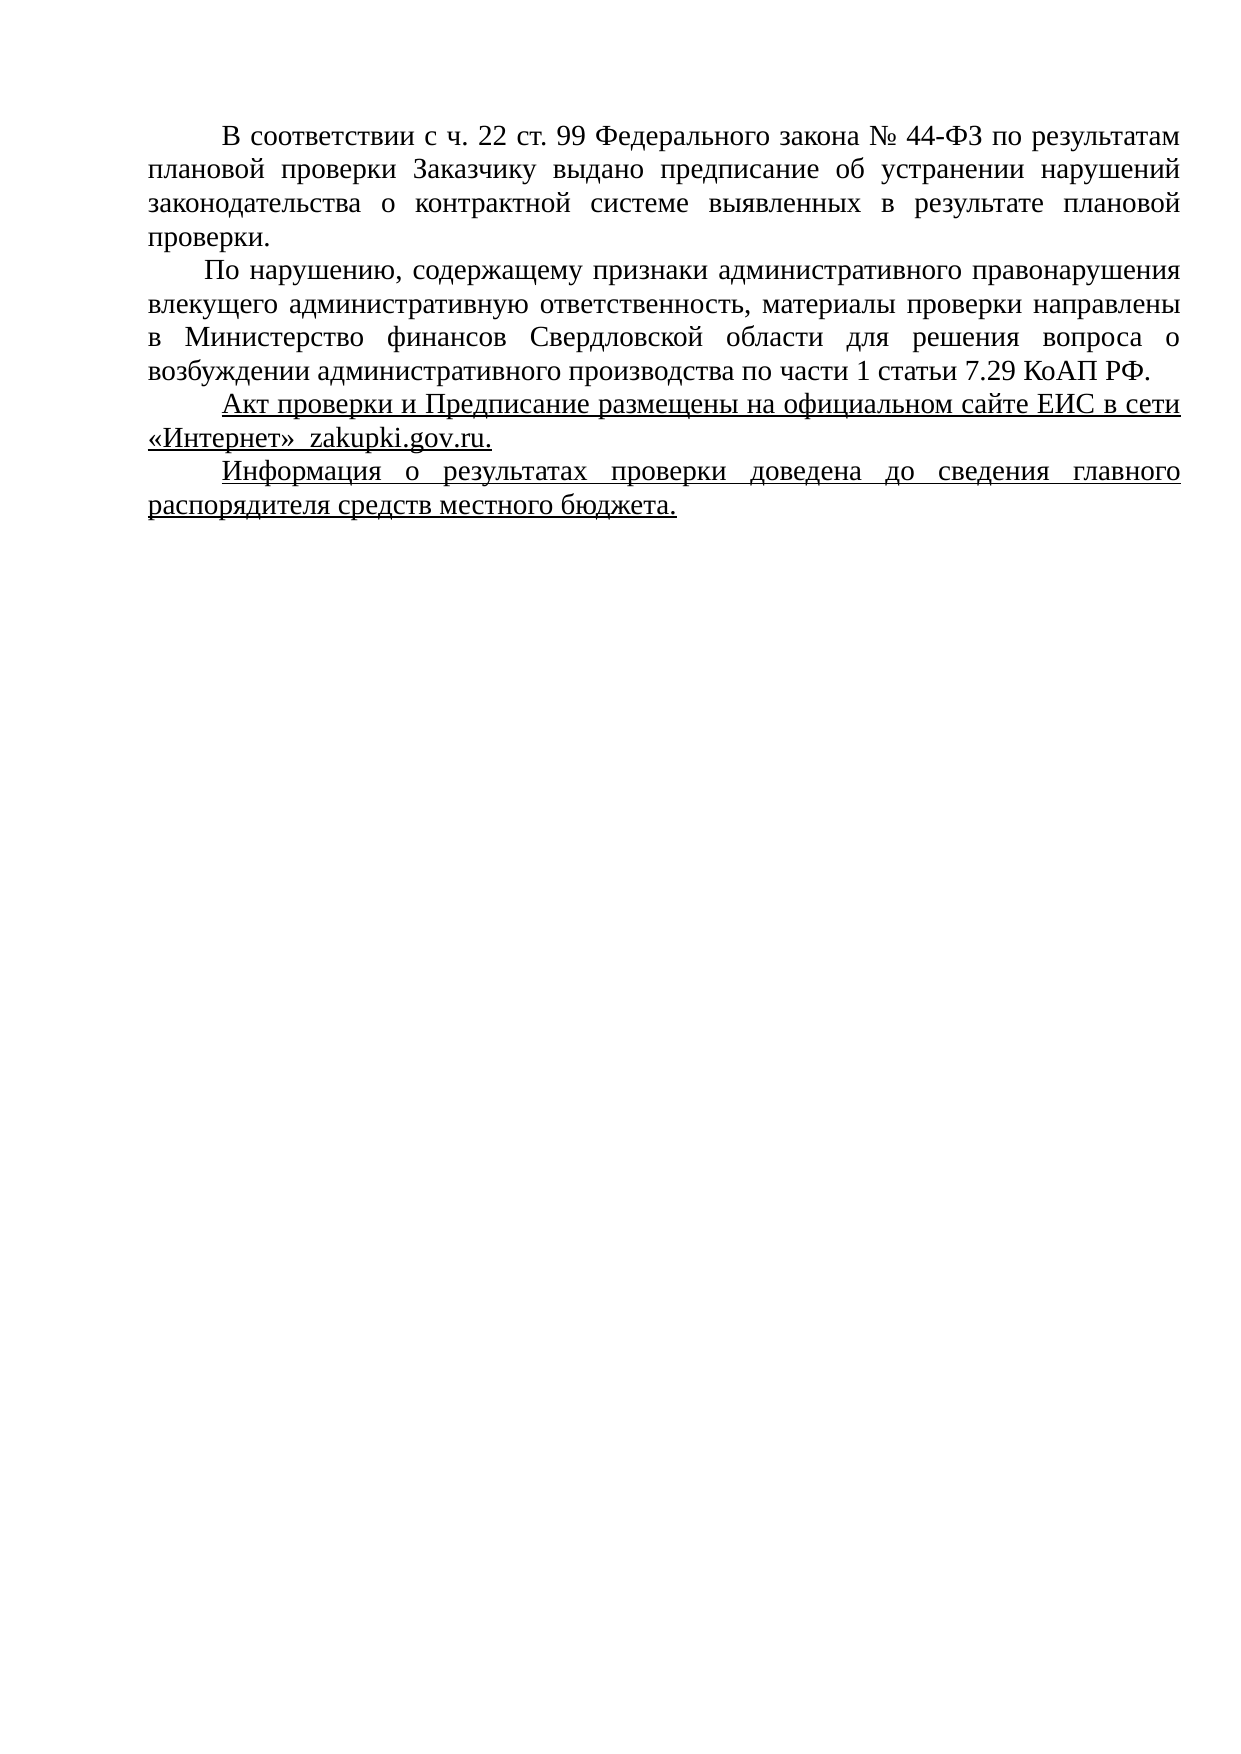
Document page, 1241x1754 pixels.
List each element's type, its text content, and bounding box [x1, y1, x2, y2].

text В соответствии с ч. 22 ст. 99 Федерального закона № 44-ФЗ по результатам плановой проверки Заказчику выдано предписание об устранении нарушений законодательства о контрактной системе выявленных в результате плановой проверки. [148, 118, 1181, 252]
text Акт проверки и Предписание размещены на официальном сайте ЕИС в сети «Интернет» zakupki.gov.ru. [148, 386, 1181, 453]
text Информация о результатах проверки доведена до сведения главного распорядителя средств местного бюджета. [148, 453, 1181, 521]
text По нарушению, содержащему признаки административного правонарушения влекущего административную ответственность, материалы проверки направлены в Министерство финансов Свердловской области для решения вопроса о возбуждении административного производства по части 1 статьи 7.29 КоАП РФ. [148, 252, 1181, 386]
